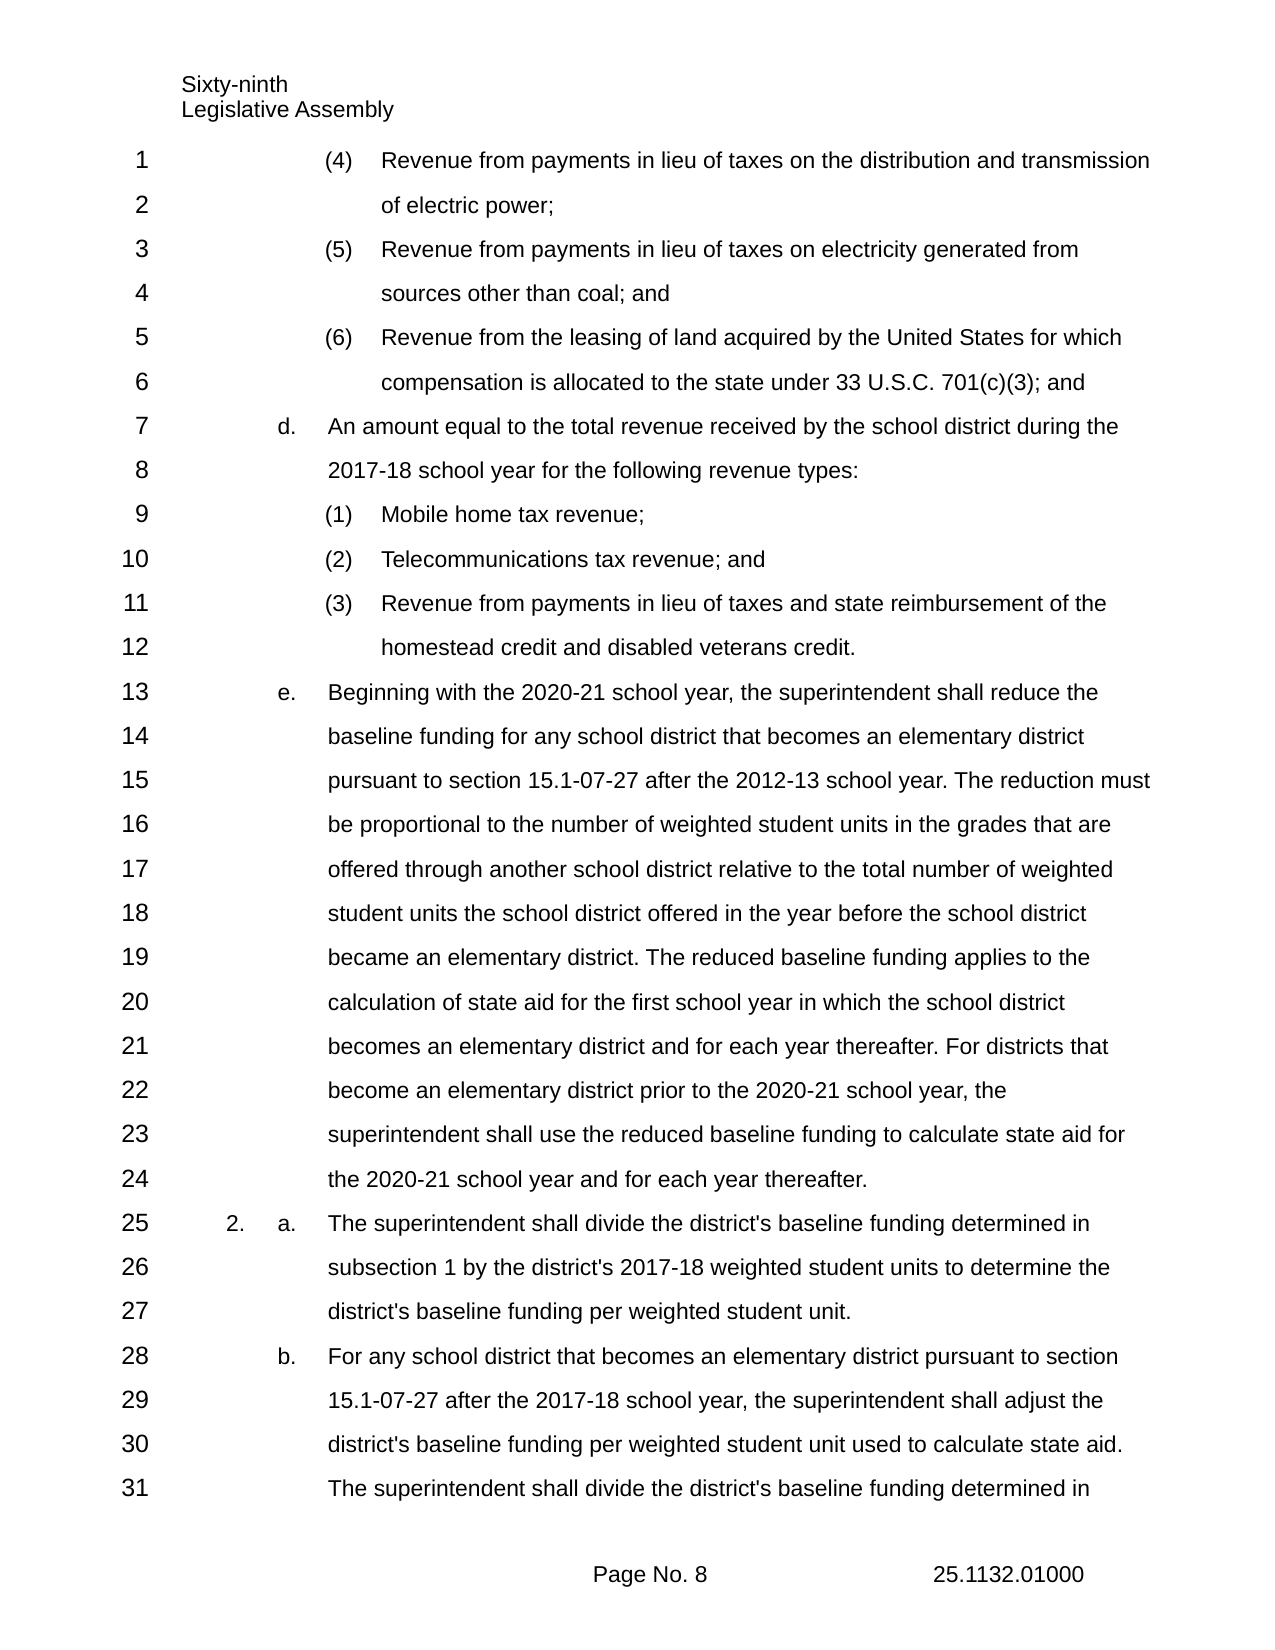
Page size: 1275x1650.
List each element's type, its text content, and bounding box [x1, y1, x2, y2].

text d. An amount equal to the total revenue received by the school district during the 2017‑18 school year for the following revenue types: [181, 399, 1154, 487]
text (1) Mobile home tax revenue; [181, 487, 1154, 532]
text (5) Revenue from payments in lieu of taxes on electricity generated from sources other than coal; and [181, 222, 1154, 310]
text (3) Revenue from payments in lieu of taxes and state reimbursement of the homestead credit and disabled veterans credit. [181, 576, 1154, 664]
text (4) Revenue from payments in lieu of taxes on the distribution and transmission of electric power; [181, 133, 1154, 222]
text 2. a. The superintendent shall divide the district's baseline funding determined in subsection 1 by the district's 2017‑18 weighted student units to determine the district's baseline funding per weighted student unit. [181, 1196, 1154, 1329]
text e. Beginning with the 2020‑21 school year, the superintendent shall reduce the baseline funding for any school district that becomes an elementary district pursuant to section 15.1‑07‑27 after the 2012‑13 school year. The reduction must be proportional to the number of weighted student units in the grades that are offered through another school district relative to the total number of weighted student units the school district offered in the year before the school district became an elementary district. The reduced baseline funding applies to the calculation of state aid for the first school year in which the school district becomes an elementary district and for each year thereafter. For districts that become an elementary district prior to the 2020‑21 school year, the superintendent shall use the reduced baseline funding to calculate state aid for the 2020‑21 school year and for each year thereafter. [181, 664, 1154, 1196]
text (6) Revenue from the leasing of land acquired by the United States for which compensation is allocated to the state under 33 U.S.C. 701(c)(3); and [181, 310, 1154, 399]
text (2) Telecommunications tax revenue; and [181, 532, 1154, 576]
text b. For any school district that becomes an elementary district pursuant to section 15.1‑07‑27 after the 2017‑18 school year, the superintendent shall adjust the district's baseline funding per weighted student unit used to calculate state aid. The superintendent shall divide the district's baseline funding determined in [181, 1329, 1154, 1506]
